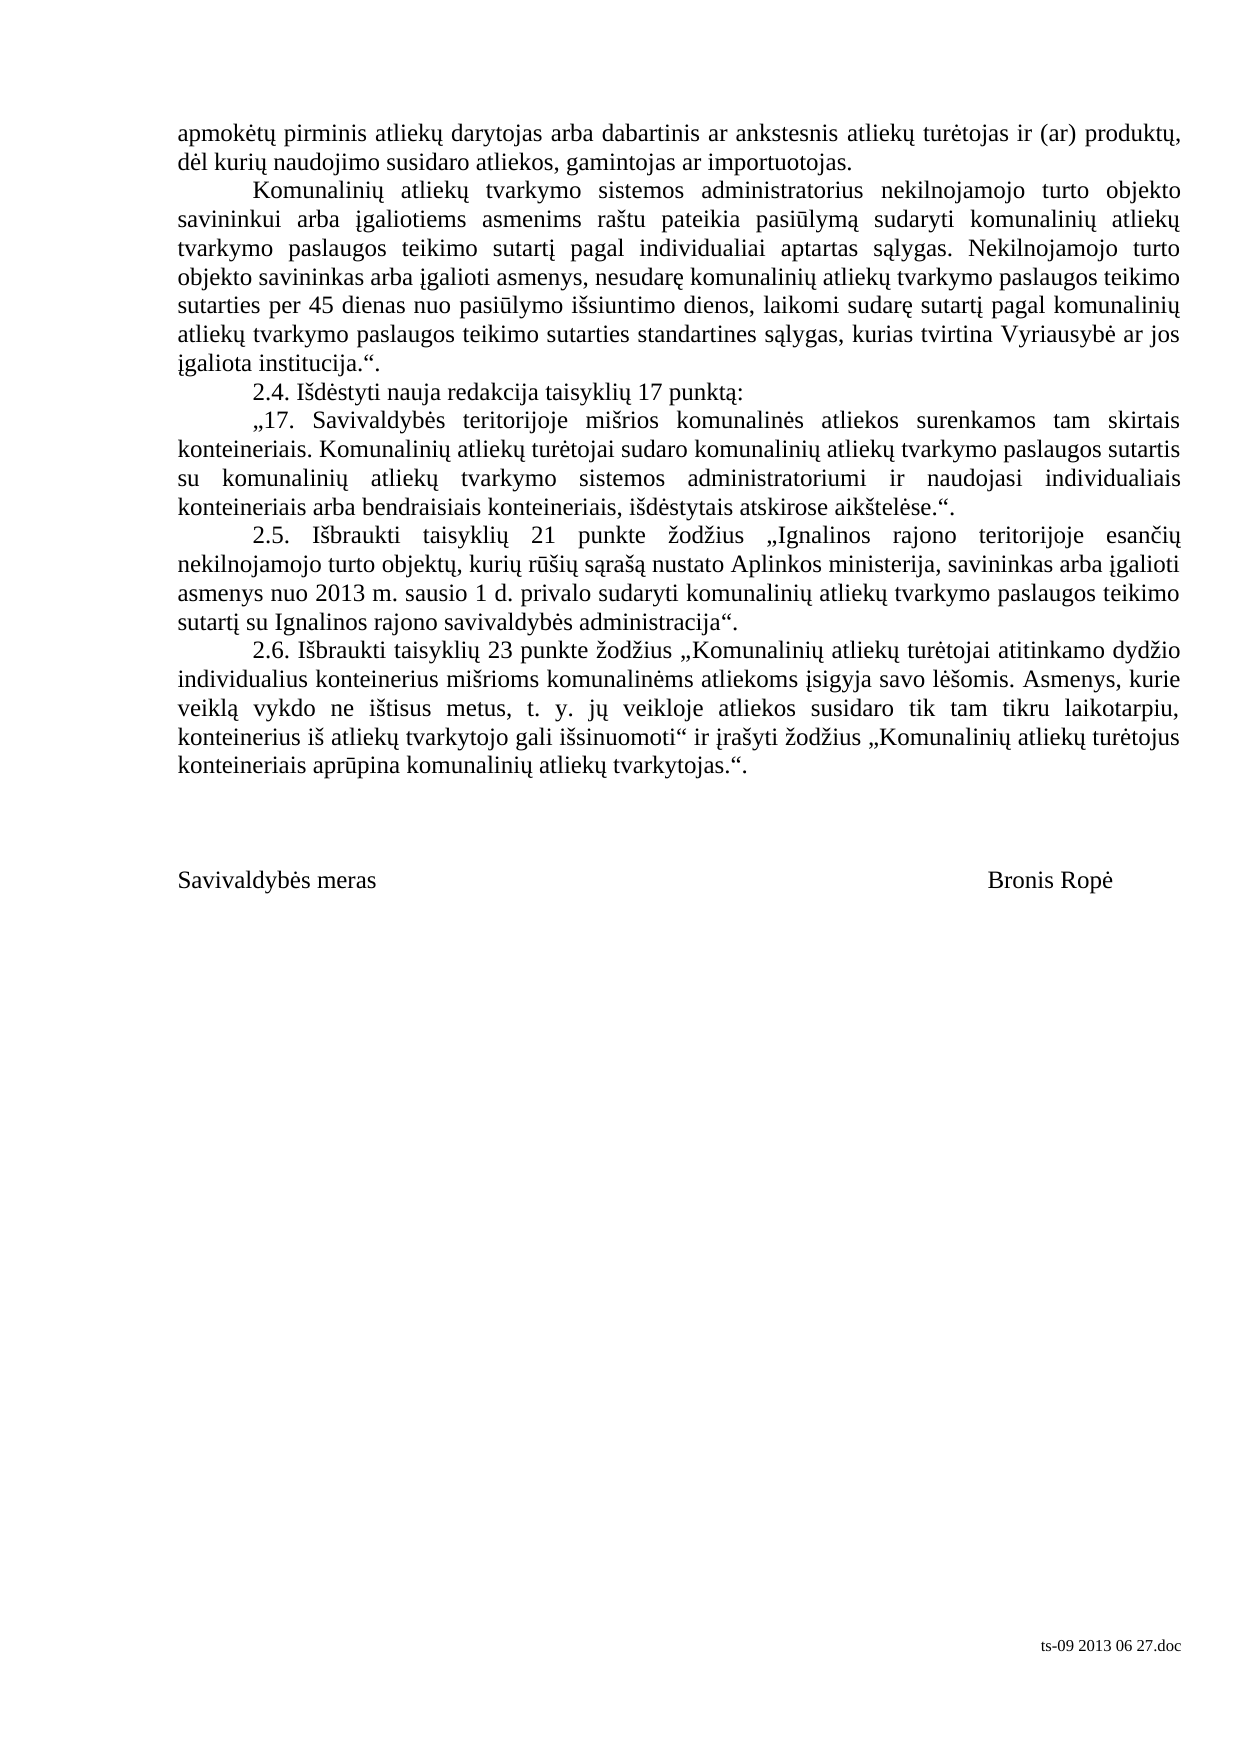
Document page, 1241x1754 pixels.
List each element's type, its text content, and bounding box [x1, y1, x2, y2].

text 2.6. Išbraukti taisyklių 23 punkte žodžius „Komunalinių atliekų turėtojai atitinkamo dydžio individualius konteinerius mišrioms komunalinėms atliekoms įsigyja savo lėšomis. Asmenys, kurie veiklą vykdo ne ištisus metus, t. y. jų veikloje atliekos susidaro tik tam tikru laikotarpiu, konteinerius iš atliekų tvarkytojo gali išsinuomoti“ ir įrašyti žodžius „Komunalinių atliekų turėtojus konteineriais aprūpina komunalinių atliekų tvarkytojas.“. [177, 636, 1181, 779]
text Savivaldybės meras Bronis Ropė [177, 866, 1181, 894]
text apmokėtų pirminis atliekų darytojas arba dabartinis ar ankstesnis atliekų turėtojas ir (ar) produktų, dėl kurių naudojimo susidaro atliekos, gamintojas ar importuotojas. [177, 118, 1181, 176]
text 2.5. Išbraukti taisyklių 21 punkte žodžius „Ignalinos rajono teritorijoje esančių nekilnojamojo turto objektų, kurių rūšių sąrašą nustato Aplinkos ministerija, savininkas arba įgalioti asmenys nuo 2013 m. sausio 1 d. privalo sudaryti komunalinių atliekų tvarkymo paslaugos teikimo sutartį su Ignalinos rajono savivaldybės administracija“. [177, 521, 1181, 636]
text „17. Savivaldybės teritorijoje mišrios komunalinės atliekos surenkamos tam skirtais konteineriais. Komunalinių atliekų turėtojai sudaro komunalinių atliekų tvarkymo paslaugos sutartis su komunalinių atliekų tvarkymo sistemos administratoriumi ir naudojasi individualiais konteineriais arba bendraisiais konteineriais, išdėstytais atskirose aikštelėse.“. [177, 406, 1181, 521]
text Komunalinių atliekų tvarkymo sistemos administratorius nekilnojamojo turto objekto savininkui arba įgaliotiems asmenims raštu pateikia pasiūlymą sudaryti komunalinių atliekų tvarkymo paslaugos teikimo sutartį pagal individualiai aptartas sąlygas. Nekilnojamojo turto objekto savininkas arba įgalioti asmenys, nesudarę komunalinių atliekų tvarkymo paslaugos teikimo sutarties per 45 dienas nuo pasiūlymo išsiuntimo dienos, laikomi sudarę sutartį pagal komunalinių atliekų tvarkymo paslaugos teikimo sutarties standartines sąlygas, kurias tvirtina Vyriausybė ar jos įgaliota institucija.“. [177, 176, 1181, 377]
text 2.4. Išdėstyti nauja redakcija taisyklių 17 punktą: [177, 377, 1181, 406]
